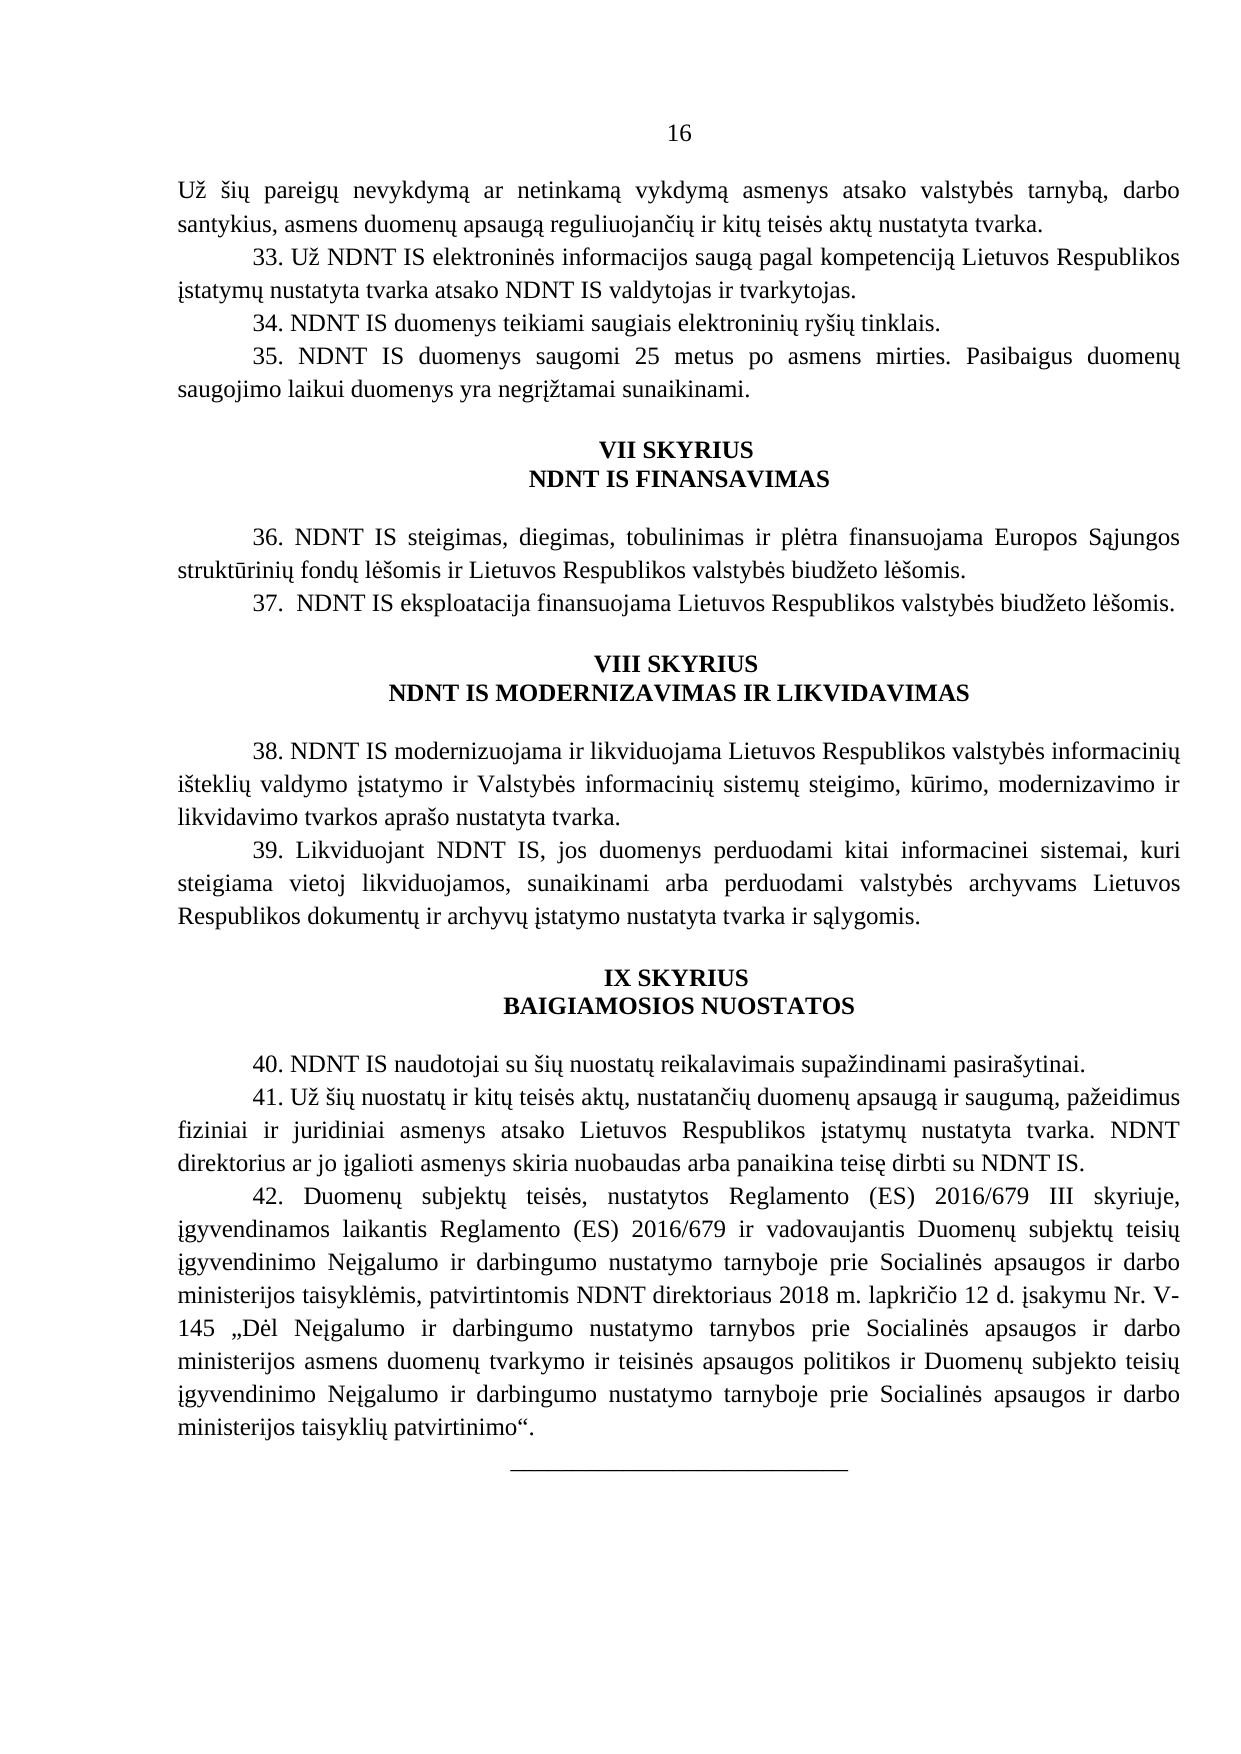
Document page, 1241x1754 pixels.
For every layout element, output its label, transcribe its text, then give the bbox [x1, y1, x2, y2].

text 42. Duomenų subjektų teisės, nustatytos Reglamento (ES) 2016/679 III skyriuje, įgyvendinamos laikantis Reglamento (ES) 2016/679 ir vadovaujantis Duomenų subjektų teisių įgyvendinimo Neįgalumo ir darbingumo nustatymo tarnyboje prie Socialinės apsaugos ir darbo ministerijos taisyklėmis, patvirtintomis NDNT direktoriaus 2018 m. lapkričio 12 d. įsakymu Nr. V-145 „Dėl Neįgalumo ir darbingumo nustatymo tarnybos prie Socialinės apsaugos ir darbo ministerijos asmens duomenų tvarkymo ir teisinės apsaugos politikos ir Duomenų subjekto teisių įgyvendinimo Neįgalumo ir darbingumo nustatymo tarnyboje prie Socialinės apsaugos ir darbo ministerijos taisyklių patvirtinimo“. [177, 1181, 1181, 1441]
text BAIGIAMOSIOS NUOSTATOS [177, 991, 1181, 1020]
text NDNT IS MODERNIZAVIMAS IR LIKVIDAVIMAS [177, 678, 1181, 707]
text 36. NDNT IS steigimas, diegimas, tobulinimas ir plėtra finansuojama Europos Sąjungos struktūrinių fondų lėšomis ir Lietuvos Respublikos valstybės biudžeto lėšomis. [177, 522, 1181, 583]
text ___________________________ [177, 1445, 1181, 1474]
text 40. NDNT IS naudotojai su šių nuostatų reikalavimais supažindinami pasirašytinai. [177, 1049, 1181, 1078]
text IX SKYRIUS [177, 963, 1181, 991]
text 41. Už šių nuostatų ir kitų teisės aktų, nustatančių duomenų apsaugą ir saugumą, pažeidimus fiziniai ir juridiniai asmenys atsako Lietuvos Respublikos įstatymų nustatyta tvarka. NDNT direktorius ar jo įgalioti asmenys skiria nuobaudas arba panaikina teisę dirbti su NDNT IS. [177, 1082, 1181, 1177]
text VII SKYRIUS [177, 436, 1181, 464]
text 38. NDNT IS modernizuojama ir likviduojama Lietuvos Respublikos valstybės informacinių išteklių valdymo įstatymo ir Valstybės informacinių sistemų steigimo, kūrimo, modernizavimo ir likvidavimo tvarkos aprašo nustatyta tvarka. [177, 736, 1181, 831]
text Už šių pareigų nevykdymą ar netinkamą vykdymą asmenys atsako valstybės tarnybą, darbo santykius, asmens duomenų apsaugą reguliuojančių ir kitų teisės aktų nustatyta tvarka. [177, 176, 1181, 237]
text NDNT IS FINANSAVIMAS [177, 464, 1181, 493]
text VIII SKYRIUS [177, 649, 1181, 678]
text 34. NDNT IS duomenys teikiami saugiais elektroninių ryšių tinklais. [177, 308, 1181, 336]
text 37. NDNT IS eksploatacija finansuojama Lietuvos Respublikos valstybės biudžeto lėšomis. [177, 588, 1181, 617]
text 39. Likviduojant NDNT IS, jos duomenys perduodami kitai informacinei sistemai, kuri steigiama vietoj likviduojamos, sunaikinami arba perduodami valstybės archyvams Lietuvos Respublikos dokumentų ir archyvų įstatymo nustatyta tvarka ir sąlygomis. [177, 835, 1181, 930]
text 33. Už NDNT IS elektroninės informacijos saugą pagal kompetenciją Lietuvos Respublikos įstatymų nustatyta tvarka atsako NDNT IS valdytojas ir tvarkytojas. [177, 242, 1181, 303]
text 35. NDNT IS duomenys saugomi 25 metus po asmens mirties. Pasibaigus duomenų saugojimo laikui duomenys yra negrįžtamai sunaikinami. [177, 341, 1181, 402]
